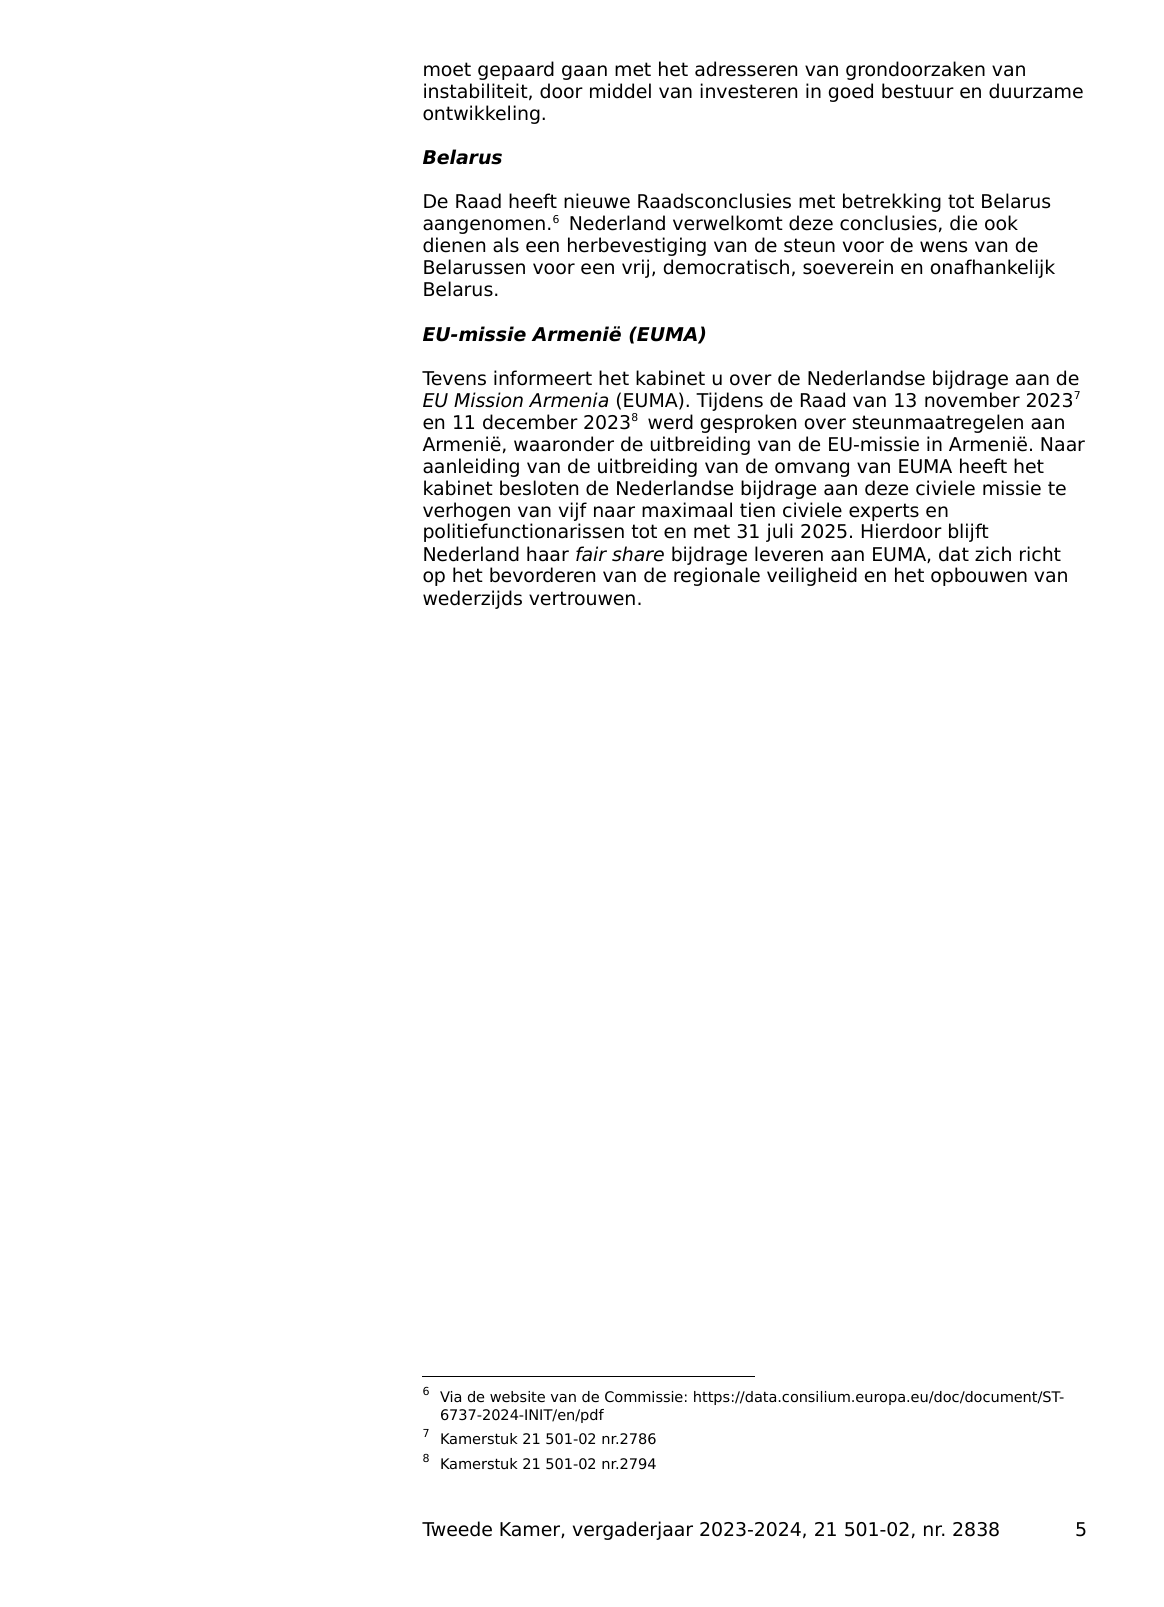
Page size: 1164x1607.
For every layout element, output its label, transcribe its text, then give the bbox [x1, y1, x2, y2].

subtitle EU-missie Armenië (EUMA) [422, 323, 1087, 345]
text moet gepaard gaan met het adresseren van grondoorzaken van instabiliteit, door middel van investeren in goed bestuur en duurzame ontwikkeling. [422, 59, 1087, 125]
text Kamerstuk 21 501-02 nr.2786 [422, 1427, 1087, 1449]
text Via de website van de Commissie: https://data.consilium.europa.eu/doc/document/ST-6737-2024-INIT/en/pdf [422, 1385, 1087, 1424]
text Tevens informeert het kabinet u over de Nederlandse bijdrage aan de EU Mission Armenia (EUMA). Tijdens de Raad van 13 november 2023 en 11 december 2023 werd gesproken over steunmaatregelen aan Armenië, waaronder de uitbreiding van de EU-missie in Armenië. Naar aanleiding van de uitbreiding van de omvang van EUMA heeft het kabinet besloten de Nederlandse bijdrage aan deze civiele missie te verhogen van vijf naar maximaal tien civiele experts en politiefunctionarissen tot en met 31 juli 2025. Hierdoor blijft Nederland haar fair share bijdrage leveren aan EUMA, dat zich richt op het bevorderen van de regionale veiligheid en het opbouwen van wederzijds vertrouwen. [422, 368, 1087, 609]
subtitle Belarus [422, 147, 1087, 169]
text De Raad heeft nieuwe Raadsconclusies met betrekking tot Belarus aangenomen. Nederland verwelkomt deze conclusies, die ook dienen als een herbevestiging van de steun voor de wens van de Belarussen voor een vrij, democratisch, soeverein en onafhankelijk Belarus. [422, 191, 1087, 301]
text Kamerstuk 21 501-02 nr.2794 [422, 1452, 1087, 1474]
